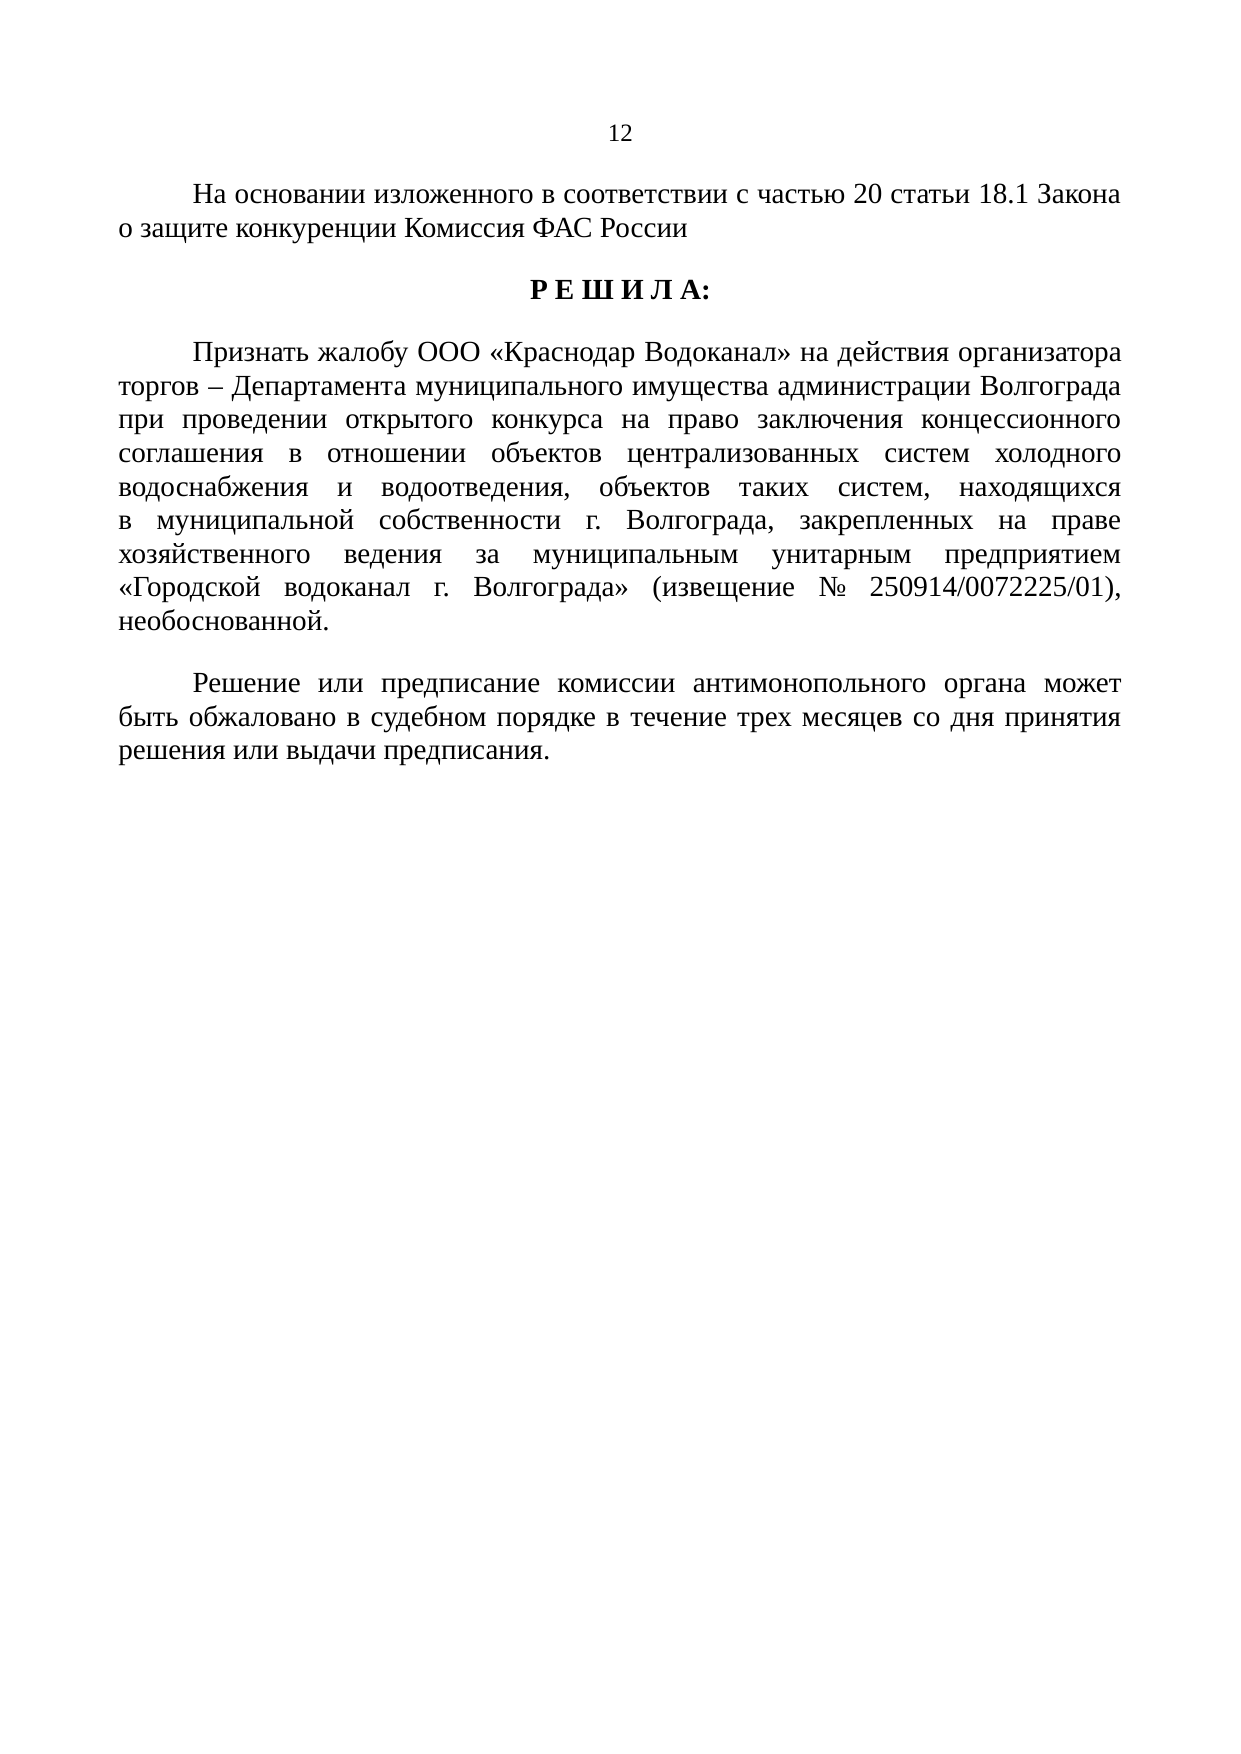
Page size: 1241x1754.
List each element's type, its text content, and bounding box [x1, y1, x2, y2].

text Признать жалобу ООО «Краснодар Водоканал» на действия организатора торгов – Департамента муниципального имущества администрации Волгограда при проведении открытого конкурса на право заключения концессионного соглашения в отношении объектов централизованных систем холодного водоснабжения и водоотведения, объектов таких систем, находящихся в муниципальной собственности г. Волгограда, закрепленных на праве хозяйственного ведения за муниципальным унитарным предприятием «Городской водоканал г. Волгограда» (извещение № 250914/0072225/01), необоснованной. [118, 334, 1122, 636]
text Р Е Ш И Л А: [118, 272, 1122, 306]
text На основании изложенного в соответствии с частью 20 статьи 18.1 Закона о защите конкуренции Комиссия ФАС России [118, 176, 1122, 243]
text Решение или предписание комиссии антимонопольного органа может быть обжаловано в судебном порядке в течение трех месяцев со дня принятия решения или выдачи предписания. [118, 665, 1122, 766]
